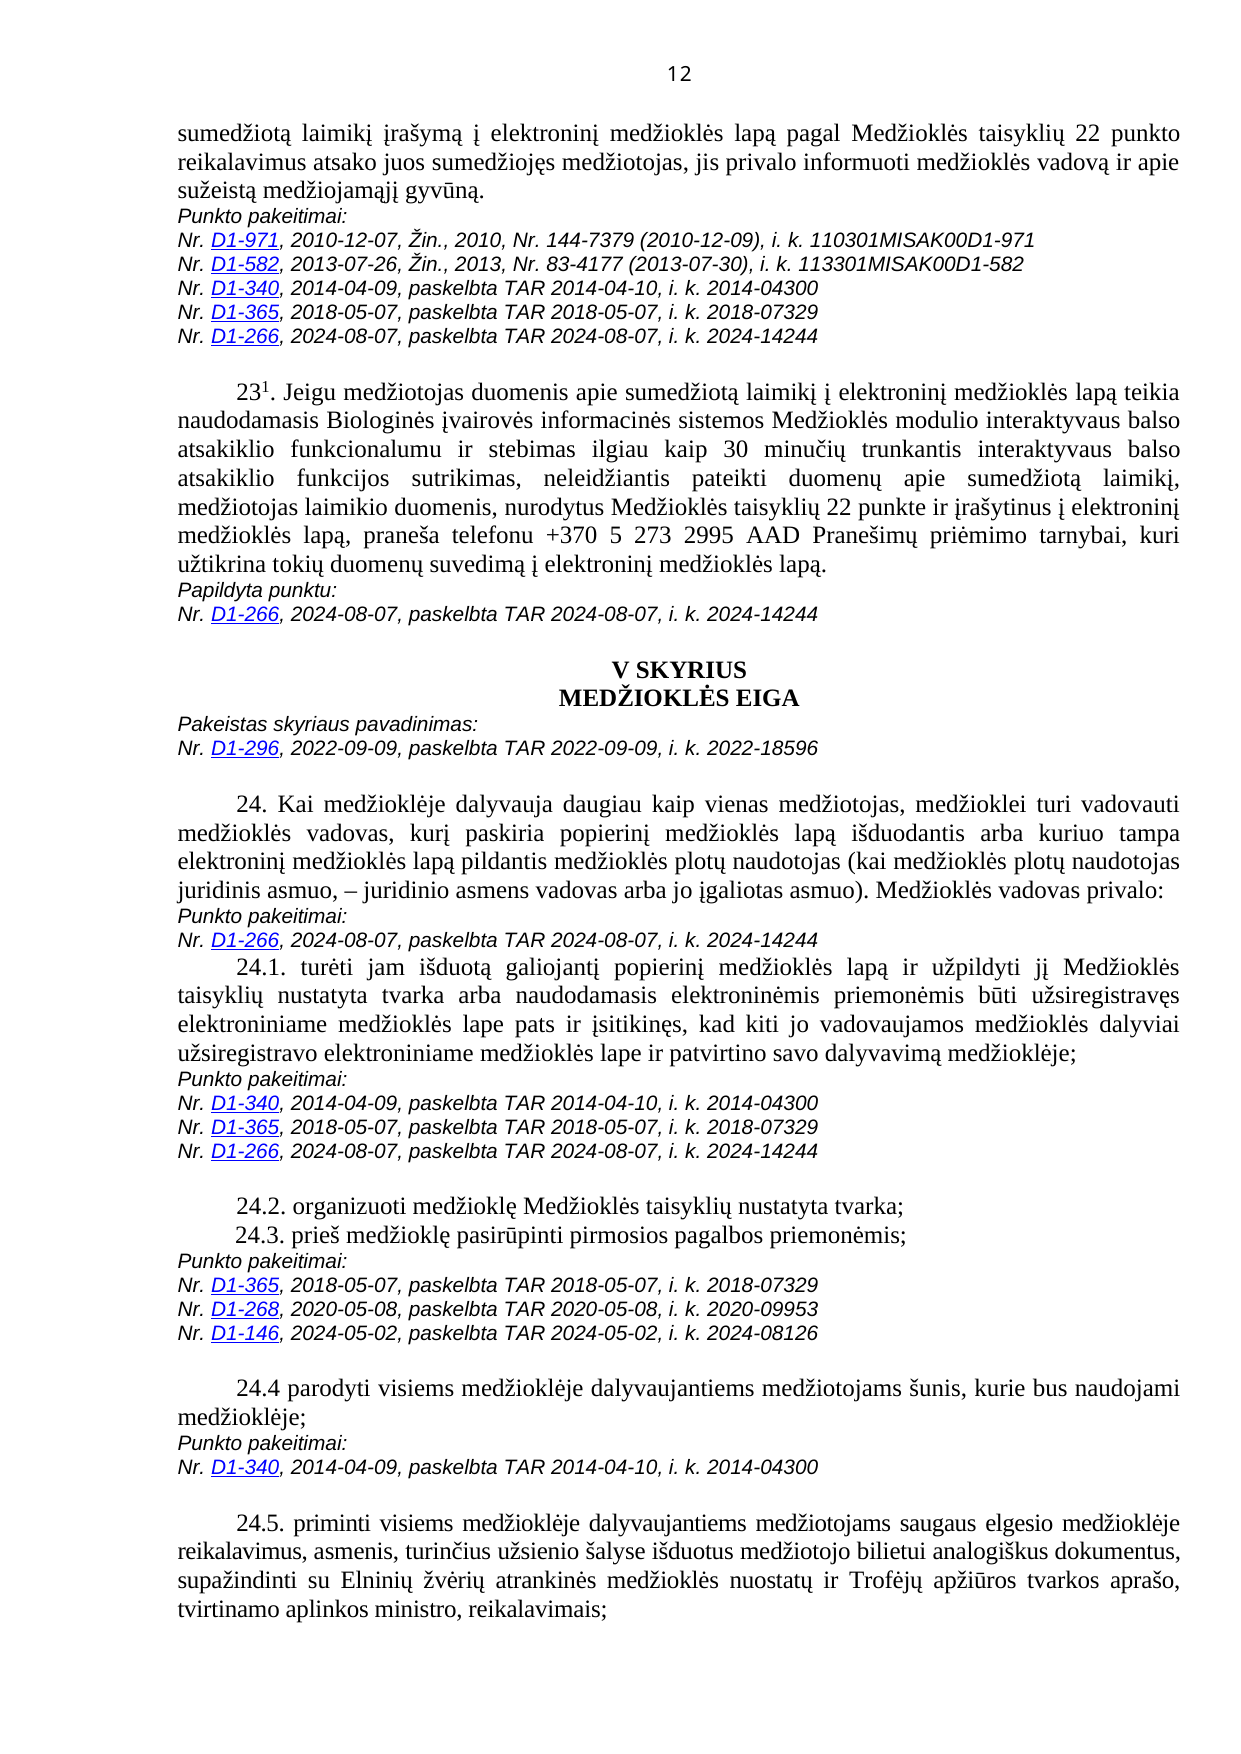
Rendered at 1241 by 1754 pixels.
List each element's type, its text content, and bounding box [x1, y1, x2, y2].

text 24.4 parodyti visiems medžioklėje dalyvaujantiems medžiotojams šunis, kurie bus naudojami medžioklėje; [177, 1373, 1181, 1431]
text Nr. D1-340, 2014-04-09, paskelbta TAR 2014-04-10, i. k. 2014-04300 [177, 1091, 1181, 1115]
text Nr. D1-340, 2014-04-09, paskelbta TAR 2014-04-10, i. k. 2014-04300 [177, 276, 1181, 300]
text Nr. D1-365, 2018-05-07, paskelbta TAR 2018-05-07, i. k. 2018-07329 [177, 1273, 1181, 1297]
text Punkto pakeitimai: [177, 1249, 1181, 1273]
text Nr. D1-582, 2013-07-26, Žin., 2013, Nr. 83-4177 (2013-07-30), i. k. 113301MISAK00D1-582 [177, 252, 1181, 276]
text Nr. D1-971, 2010-12-07, Žin., 2010, Nr. 144-7379 (2010-12-09), i. k. 110301MISAK00D1-971 [177, 228, 1181, 252]
text Nr. D1-340, 2014-04-09, paskelbta TAR 2014-04-10, i. k. 2014-04300 [177, 1455, 1181, 1479]
text Nr. D1-266, 2024-08-07, paskelbta TAR 2024-08-07, i. k. 2024-14244 [177, 602, 1181, 626]
text 231. Jeigu medžiotojas duomenis apie sumedžiotą laimikį į elektroninį medžioklės lapą teikia naudodamasis Biologinės įvairovės informacinės sistemos Medžioklės modulio interaktyvaus balso atsakiklio funkcionalumu ir stebimas ilgiau kaip 30 minučių trunkantis interaktyvaus balso atsakiklio funkcijos sutrikimas, neleidžiantis pateikti duomenų apie sumedžiotą laimikį, medžiotojas laimikio duomenis, nurodytus Medžioklės taisyklių 22 punkte ir įrašytinus į elektroninį medžioklės lapą, praneša telefonu +370 5 273 2995 AAD Pranešimų priėmimo tarnybai, kuri užtikrina tokių duomenų suvedimą į elektroninį medžioklės lapą. [177, 377, 1181, 578]
text sumedžiotą laimikį įrašymą į elektroninį medžioklės lapą pagal Medžioklės taisyklių 22 punkto reikalavimus atsako juos sumedžiojęs medžiotojas, jis privalo informuoti medžioklės vadovą ir apie sužeistą medžiojamąjį gyvūną. [177, 118, 1181, 204]
text Nr. D1-266, 2024-08-07, paskelbta TAR 2024-08-07, i. k. 2024-14244 [177, 928, 1181, 952]
text Nr. D1-296, 2022-09-09, paskelbta TAR 2022-09-09, i. k. 2022-18596 [177, 736, 1181, 760]
text Nr. D1-266, 2024-08-07, paskelbta TAR 2024-08-07, i. k. 2024-14244 [177, 324, 1181, 348]
text Punkto pakeitimai: [177, 1067, 1181, 1091]
text 24.1. turėti jam išduotą galiojantį popierinį medžioklės lapą ir užpildyti jį Medžioklės taisyklių nustatyta tvarka arba naudodamasis elektroninėmis priemonėmis būti užsiregistravęs elektroniniame medžioklės lape pats ir įsitikinęs, kad kiti jo vadovaujamos medžioklės dalyviai užsiregistravo elektroniniame medžioklės lape ir patvirtino savo dalyvavimą medžioklėje; [177, 952, 1181, 1067]
text 24.5. priminti visiems medžioklėje dalyvaujantiems medžiotojams saugaus elgesio medžioklėje reikalavimus, asmenis, turinčius užsienio šalyse išduotus medžiotojo bilietui analogiškus dokumentus, supažindinti su Elninių žvėrių atrankinės medžioklės nuostatų ir Trofėjų apžiūros tvarkos aprašo, tvirtinamo aplinkos ministro, reikalavimais; [177, 1508, 1181, 1623]
text Punkto pakeitimai: [177, 204, 1181, 228]
text V SKYRIUS [177, 655, 1181, 683]
text MEDŽIOKLĖS EIGA [177, 683, 1181, 712]
text Nr. D1-266, 2024-08-07, paskelbta TAR 2024-08-07, i. k. 2024-14244 [177, 1139, 1181, 1163]
text Nr. D1-365, 2018-05-07, paskelbta TAR 2018-05-07, i. k. 2018-07329 [177, 1115, 1181, 1139]
text Nr. D1-268, 2020-05-08, paskelbta TAR 2020-05-08, i. k. 2020-09953 [177, 1297, 1181, 1321]
text Nr. D1-146, 2024-05-02, paskelbta TAR 2024-05-02, i. k. 2024-08126 [177, 1321, 1181, 1345]
text Pakeistas skyriaus pavadinimas: [177, 712, 1181, 736]
text Punkto pakeitimai: [177, 904, 1181, 928]
text Papildyta punktu: [177, 578, 1181, 602]
text 24.3. prieš medžioklę pasirūpinti pirmosios pagalbos priemonėmis; [177, 1220, 1181, 1249]
text 24.2. organizuoti medžioklę Medžioklės taisyklių nustatyta tvarka; [177, 1191, 1181, 1220]
text Punkto pakeitimai: [177, 1431, 1181, 1455]
text 24. Kai medžioklėje dalyvauja daugiau kaip vienas medžiotojas, medžioklei turi vadovauti medžioklės vadovas, kurį paskiria popierinį medžioklės lapą išduodantis arba kuriuo tampa elektroninį medžioklės lapą pildantis medžioklės plotų naudotojas (kai medžioklės plotų naudotojas juridinis asmuo, – juridinio asmens vadovas arba jo įgaliotas asmuo). Medžioklės vadovas privalo: [177, 789, 1181, 904]
text Nr. D1-365, 2018-05-07, paskelbta TAR 2018-05-07, i. k. 2018-07329 [177, 300, 1181, 324]
